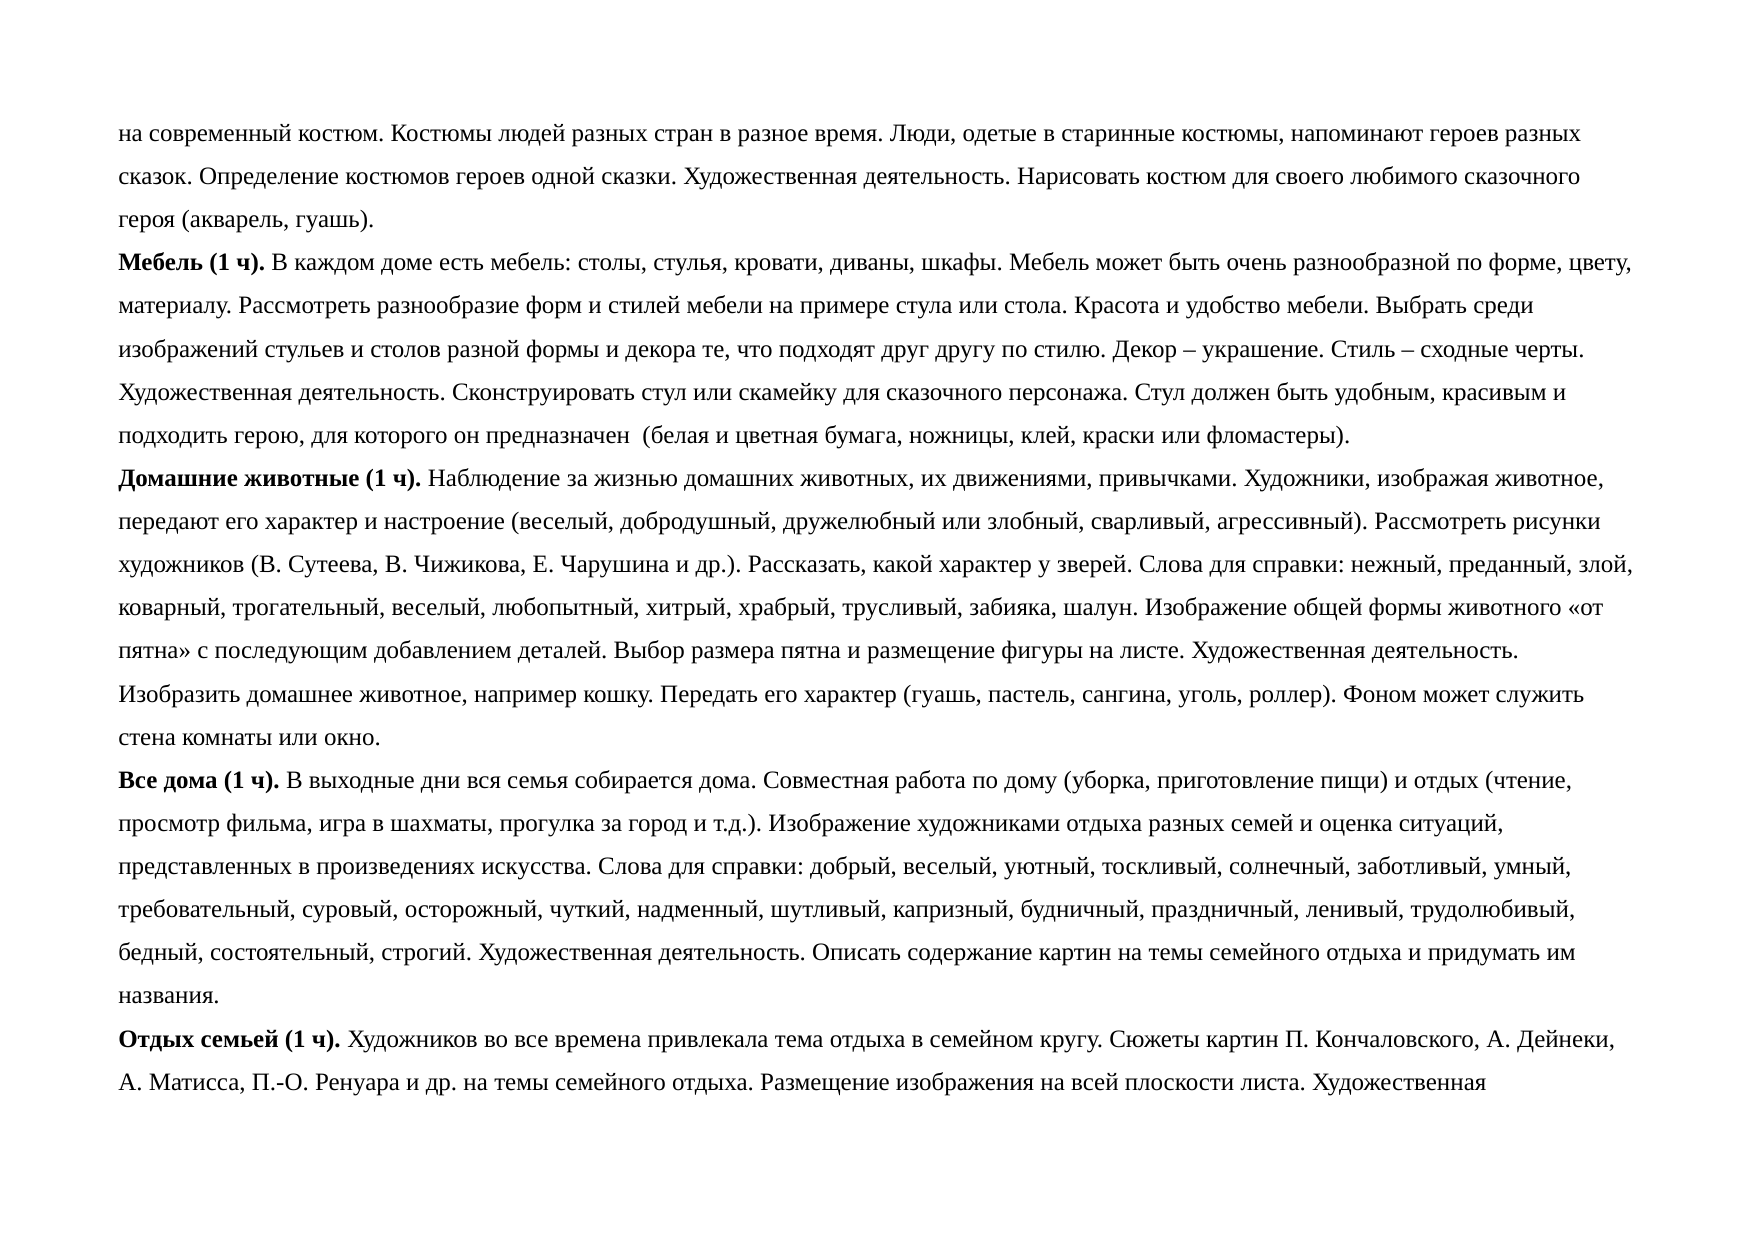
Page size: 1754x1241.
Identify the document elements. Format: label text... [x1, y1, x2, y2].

text Мебель (1 ч). В каждом доме есть мебель: столы, стулья, кровати, диваны, шкафы. Мебель может быть очень разнообразной по форме, цвету, материалу. Рассмотреть разнообразие форм и стилей мебели на примере стула или стола. Красота и удобство мебели. Выбрать среди изображений стульев и столов разной формы и декора те, что подходят друг другу по стилю. Декор – украшение. Стиль – сходные черты. Художественная деятельность. Сконструировать стул или скамейку для сказочного персонажа. Стул должен быть удобным, красивым и подходить герою, для которого он предназначен (белая и цветная бумага, ножницы, клей, краски или фломастеры). [118, 247, 1636, 449]
text Домашние животные (1 ч). Наблюдение за жизнью домашних животных, их движениями, привычками. Художники, изображая животное, передают его характер и настроение (веселый, добродушный, дружелюбный или злобный, сварливый, агрессивный). Рассмотреть рисунки художников (В. Сутеева, В. Чижикова, Е. Чарушина и др.). Рассказать, какой характер у зверей. Слова для справки: нежный, преданный, злой, коварный, трогательный, веселый, любопытный, хитрый, храбрый, трусливый, забияка, шалун. Изображение общей формы животного «от пятна» с последующим добавлением деталей. Выбор размера пятна и размещение фигуры на листе. Художественная деятельность. Изобразить домашнее животное, например кошку. Передать его характер (гуашь, пастель, сангина, уголь, роллер). Фоном может служить стена комнаты или окно. [118, 463, 1636, 751]
text на современный костюм. Костюмы людей разных стран в разное время. Люди, одетые в старинные костюмы, напоминают героев разных сказок. Определение костюмов героев одной сказки. Художественная деятельность. Нарисовать костюм для своего любимого сказочного героя (акварель, гуашь). [118, 118, 1636, 233]
text Все дома (1 ч). В выходные дни вся семья собирается дома. Совместная работа по дому (уборка, приготовление пищи) и отдых (чтение, просмотр фильма, игра в шахматы, прогулка за город и т.д.). Изображение художниками отдыха разных семей и оценка ситуаций, представленных в произведениях искусства. Слова для справки: добрый, веселый, уютный, тоскливый, солнечный, заботливый, умный, требовательный, суровый, осторожный, чуткий, надменный, шутливый, капризный, будничный, праздничный, ленивый, трудолюбивый, бедный, состоятельный, строгий. Художественная деятельность. Описать содержание картин на темы семейного отдыха и придумать им названия. [118, 765, 1636, 1009]
text Отдых семьей (1 ч). Художников во все времена привлекала тема отдыха в семейном кругу. Сюжеты картин П. Кончаловского, А. Дейнеки, А. Матисса, П.-О. Ренуара и др. на темы семейного отдыха. Размещение изображения на всей плоскости листа. Художественная [118, 1024, 1636, 1096]
